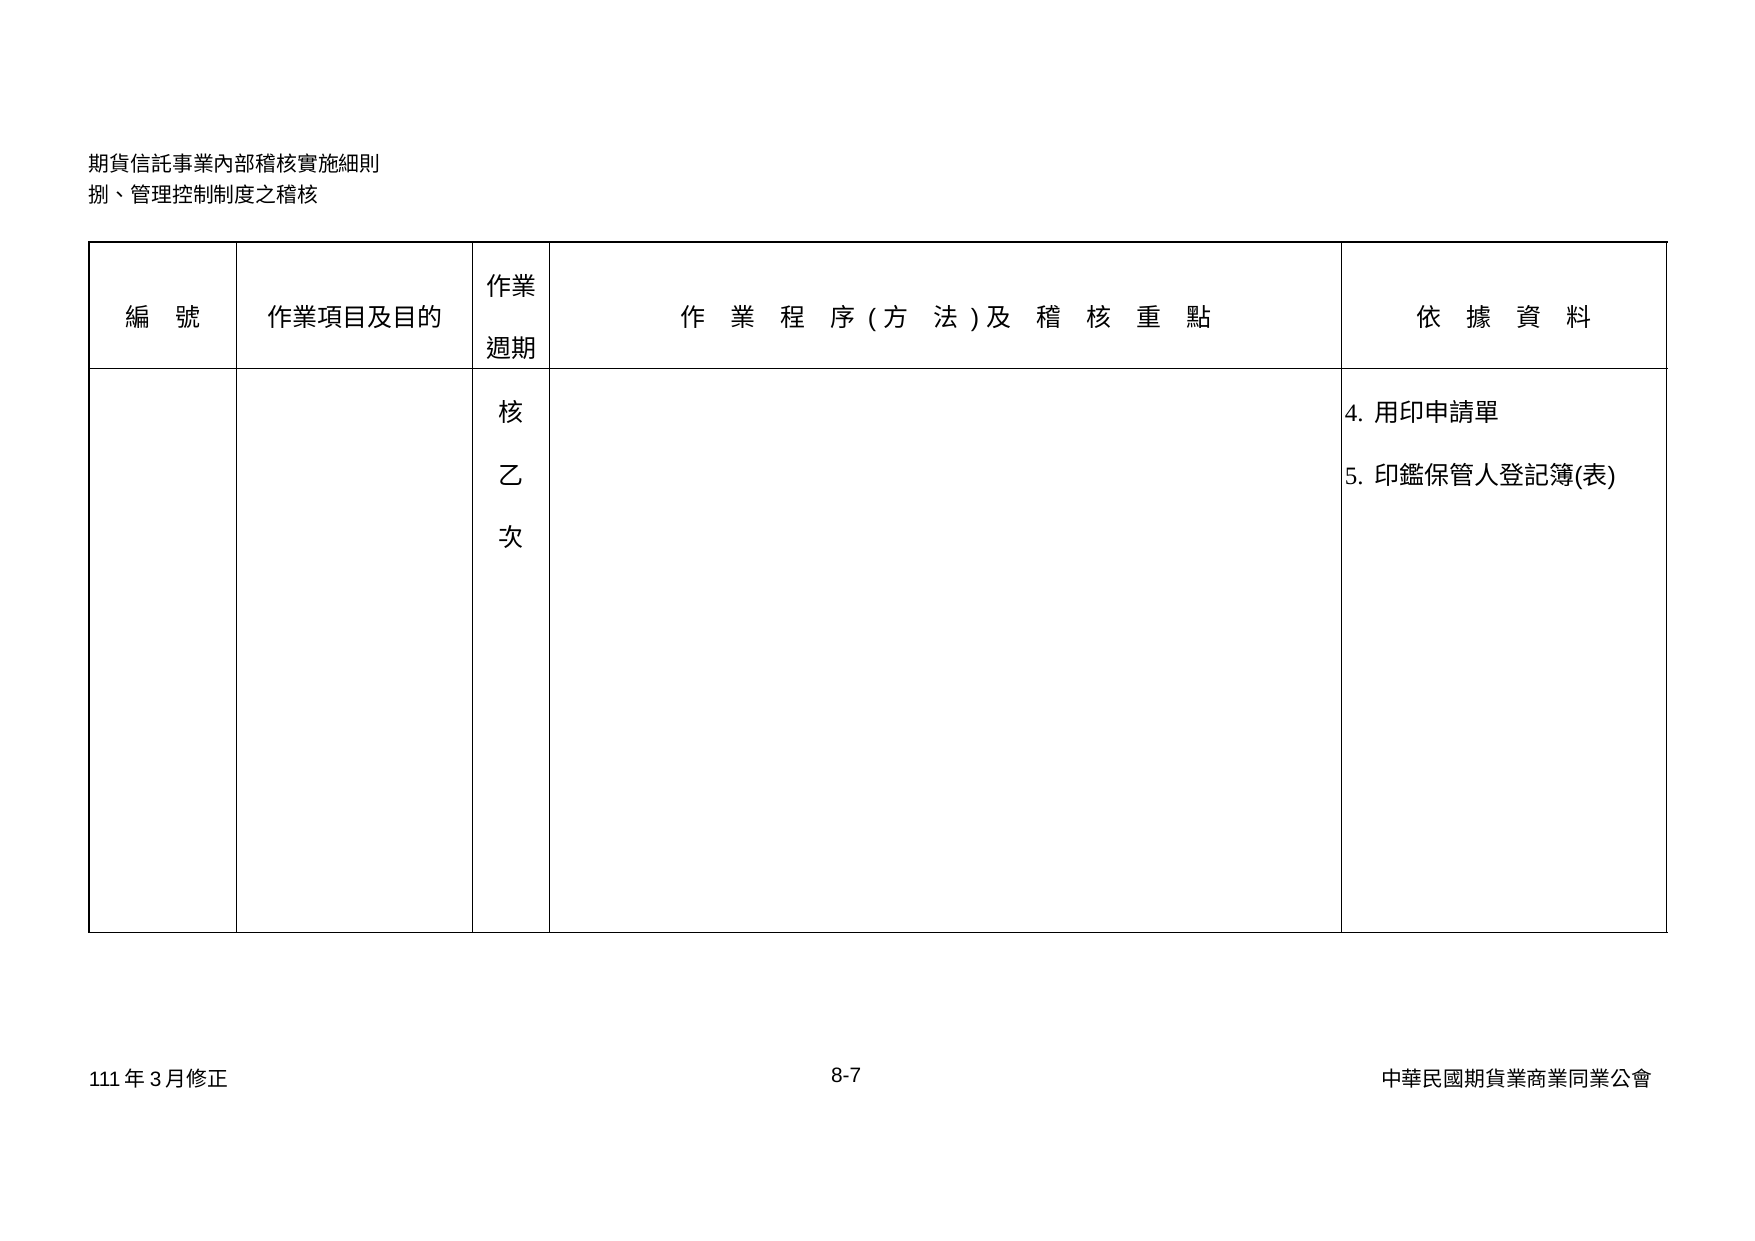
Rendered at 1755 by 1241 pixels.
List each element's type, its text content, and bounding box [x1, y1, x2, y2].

table_header 作業 週期 [473, 243, 549, 368]
table_cell [90, 369, 236, 932]
table_header 編 號 [90, 243, 236, 368]
table_header 依 據 資 料 [1342, 243, 1666, 368]
table_cell 開立支票用之印鑑保管人、支票保管人及會計人員是否由不同人員擔任。 印鑑保管人員是否俟文件經權責單位主管核准後，依規定使用印鑑，並登載於印鑑使用登記簿。 凡印鑑因故須報銷時，是否由保管人填具印鑑報銷申請單，並註明報銷原因，經權責主管核准後，始得辦理。 公司是否設立印鑑保管人登記簿(表)登記上、下班及請假期間負責保管印鑑人員之姓名。 業務人員職章之管理是否依公司自訂之「業務人員職章數量管理辦法」辦理，公司核給各部門業務人員之職章數量，應求一致，且每人僅限一枚，且職章不得借予他人使用。 [550, 369, 1341, 932]
table_header 作業項目及目的 [237, 243, 472, 368]
table_cell 法令規章： 公司印鑑使用管理辦法 公司分層負責表 公司自訂之業務人員職章數量管理辦法 使用表單： 印鑑報銷申請單 印鑑清冊 印鑑使用登記簿 用印申請單 印鑑保管人登記簿(表) [1342, 369, 1666, 932]
table_cell [237, 369, 472, 932]
table_header 作 業 程 序 ( 方 法 ) 及 稽 核 重 點 [550, 243, 1341, 368]
table_cell 核 乙 次 [473, 369, 549, 932]
